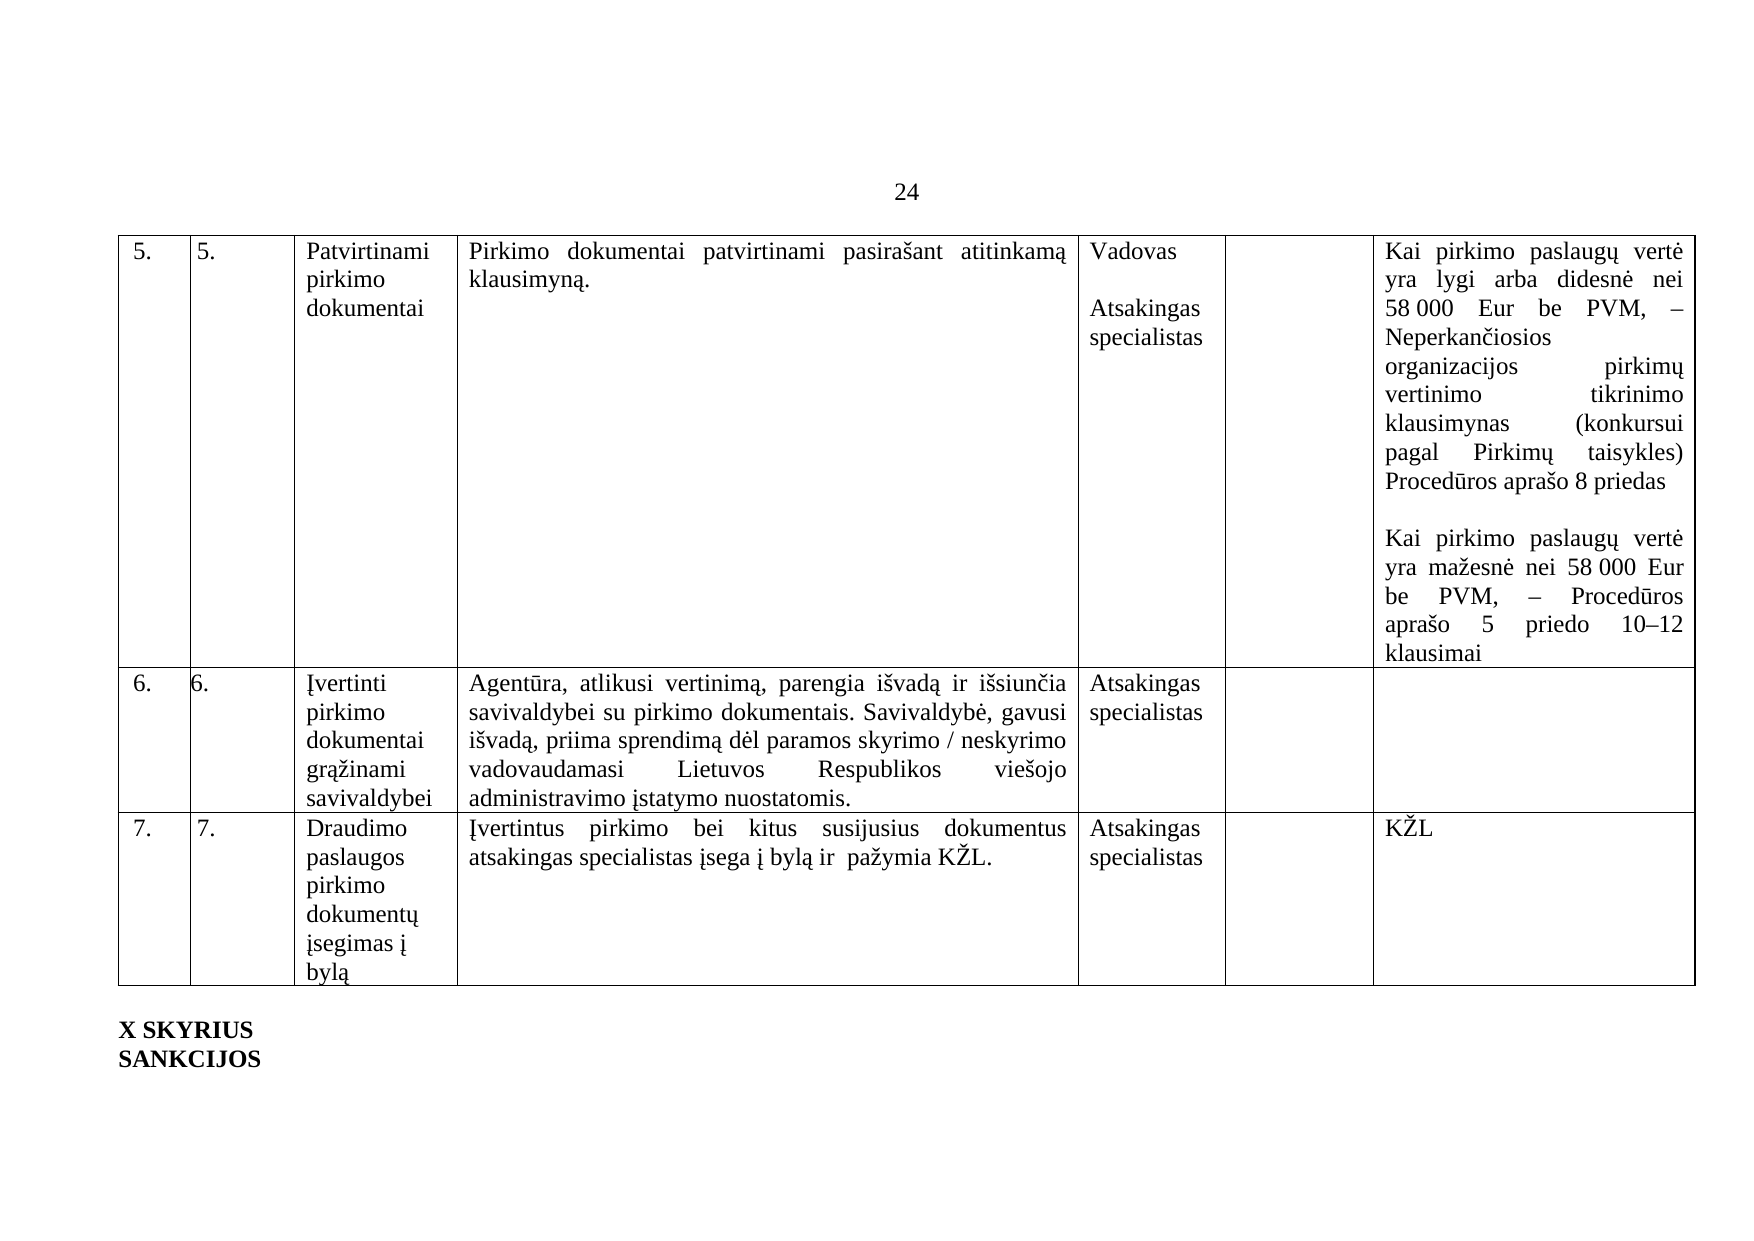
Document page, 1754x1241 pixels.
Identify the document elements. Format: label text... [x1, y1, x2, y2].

table_cell 7. [191, 813, 294, 985]
table_cell [1226, 668, 1373, 812]
text SANKCIJOS [118, 1044, 1695, 1073]
table_cell [1226, 813, 1373, 985]
table_cell 5. [191, 236, 294, 667]
table_cell 5. [119, 236, 190, 667]
table_cell [1226, 236, 1373, 667]
table_cell Įvertinti pirkimo dokumentai grąžinami savivaldybei [295, 668, 457, 812]
table_cell Patvirtinami pirkimo dokumentai [295, 236, 457, 667]
table_cell Kai pirkimo paslaugų vertė yra lygi arba didesnė nei 58 000 Eur be PVM, – Neperkančiosios organizacijos pirkimų vertinimo tikrinimo klausimynas (konkursui pagal Pirkimų taisykles) Procedūros aprašo 8 priedas Kai pirkimo paslaugų vertė yra mažesnė nei 58 000 Eur be PVM, – Procedūros aprašo 5 priedo 10–12 klausimai [1374, 236, 1694, 667]
table_cell 6. [191, 668, 294, 812]
table_cell Agentūra, atlikusi vertinimą, parengia išvadą ir išsiunčia savivaldybei su pirkimo dokumentais. Savivaldybė, gavusi išvadą, priima sprendimą dėl paramos skyrimo / neskyrimo vadovaudamasi Lietuvos Respublikos viešojo administravimo įstatymo nuostatomis. [458, 668, 1078, 812]
table_cell Pirkimo dokumentai patvirtinami pasirašant atitinkamą klausimyną. [458, 236, 1078, 667]
table_cell KŽL [1374, 813, 1694, 985]
table_cell Vadovas Atsakingas specialistas [1079, 236, 1225, 667]
table_cell Atsakingas specialistas [1079, 668, 1225, 812]
table_cell Atsakingas specialistas [1079, 813, 1225, 985]
table_cell Įvertintus pirkimo bei kitus susijusius dokumentus atsakingas specialistas įsega į bylą ir pažymia KŽL. [458, 813, 1078, 985]
table_cell 7. [119, 813, 190, 985]
text X SKYRIUS [118, 1015, 1695, 1044]
table_cell Draudimo paslaugos pirkimo dokumentų įsegimas į bylą [295, 813, 457, 985]
table_cell [1374, 668, 1694, 812]
table_cell 6. [119, 668, 190, 812]
